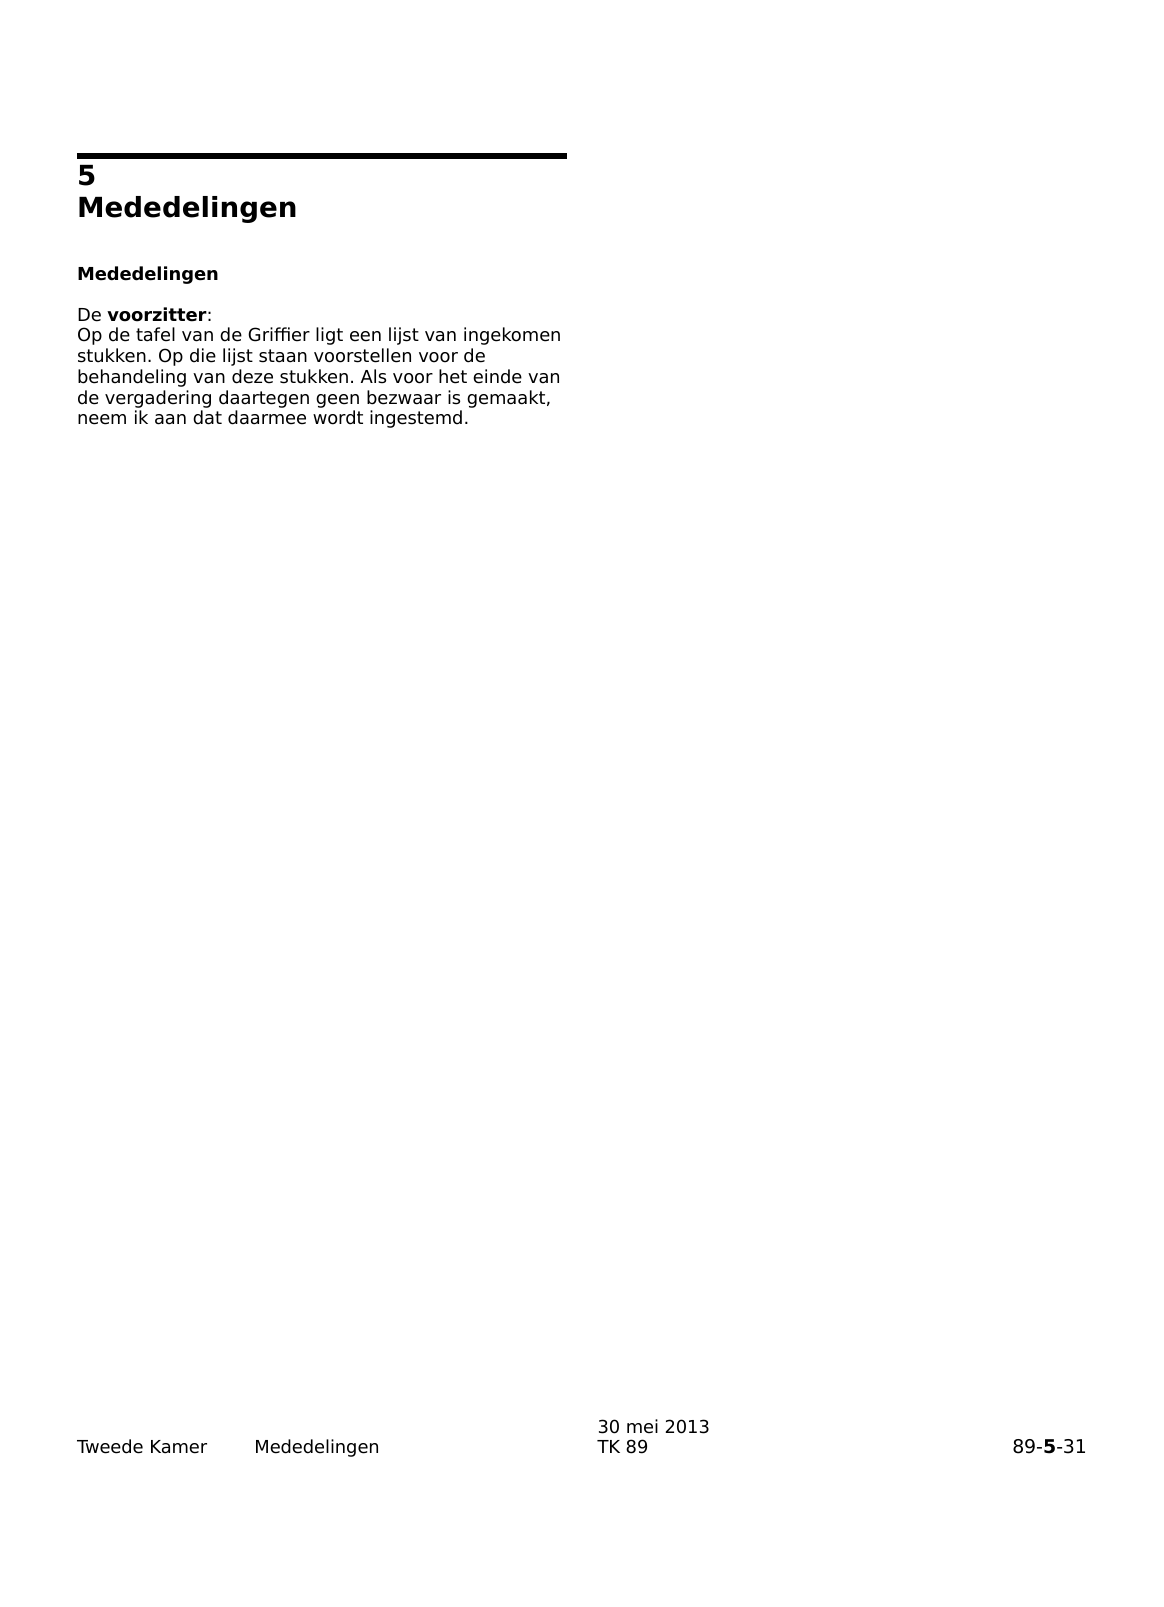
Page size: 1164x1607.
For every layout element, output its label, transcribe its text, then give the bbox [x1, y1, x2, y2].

text Mededelingen [77, 264, 567, 284]
title 5 Mededelingen [77, 159, 567, 224]
text Op de tafel van de Griffier ligt een lijst van ingekomen stukken. Op die lijst staan voorstellen voor de behandeling van deze stukken. Als voor het einde van de vergadering daartegen geen bezwaar is gemaakt, neem ik aan dat daarmee wordt ingestemd. [77, 325, 567, 429]
text De voorzitter: [77, 304, 567, 325]
